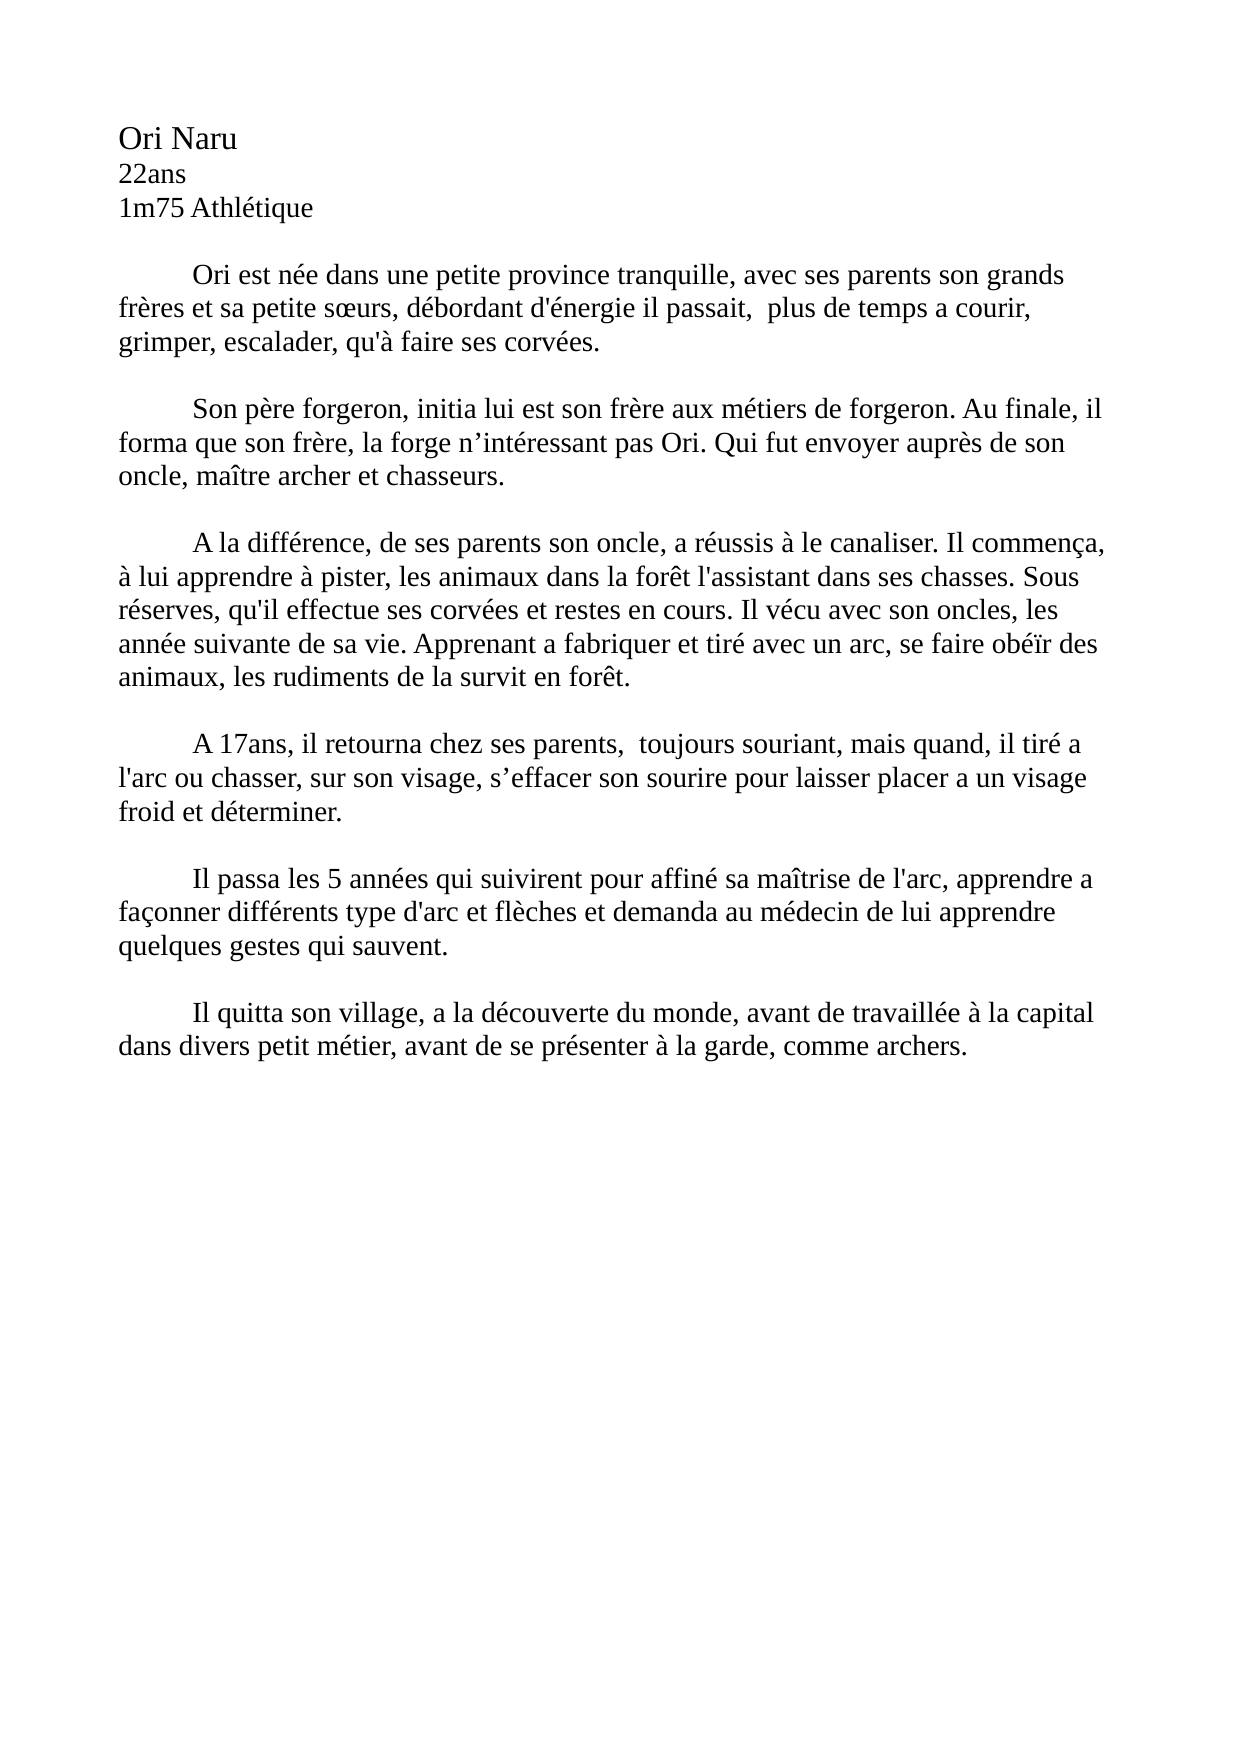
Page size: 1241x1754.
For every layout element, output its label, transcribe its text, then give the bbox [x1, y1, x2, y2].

text A la différence, de ses parents son oncle, a réussis à le canaliser. Il commença, à lui apprendre à pister, les animaux dans la forêt l'assistant dans ses chasses. Sous réserves, qu'il effectue ses corvées et restes en cours. Il vécu avec son oncles, les année suivante de sa vie. Apprenant a fabriquer et tiré avec un arc, se faire obéïr des animaux, les rudiments de la survit en forêt. [118, 525, 1122, 693]
text Il passa les 5 années qui suivirent pour affiné sa maîtrise de l'arc, apprendre a façonner différents type d'arc et flèches et demanda au médecin de lui apprendre quelques gestes qui sauvent. [118, 861, 1122, 961]
text Ori Naru [118, 118, 1122, 156]
text 1m75 Athlétique [118, 190, 1122, 223]
text Ori est née dans une petite province tranquille, avec ses parents son grands frères et sa petite sœurs, débordant d'énergie il passait, plus de temps a courir, grimper, escalader, qu'à faire ses corvées. [118, 257, 1122, 358]
text Il quitta son village, a la découverte du monde, avant de travaillée à la capital dans divers petit métier, avant de se présenter à la garde, comme archers. [118, 995, 1122, 1062]
text Son père forgeron, initia lui est son frère aux métiers de forgeron. Au finale, il forma que son frère, la forge n’intéressant pas Ori. Qui fut envoyer auprès de son oncle, maître archer et chasseurs. [118, 391, 1122, 492]
text A 17ans, il retourna chez ses parents, toujours souriant, mais quand, il tiré a l'arc ou chasser, sur son visage, s’effacer son sourire pour laisser placer a un visage froid et déterminer. [118, 727, 1122, 827]
text 22ans [118, 156, 1122, 190]
